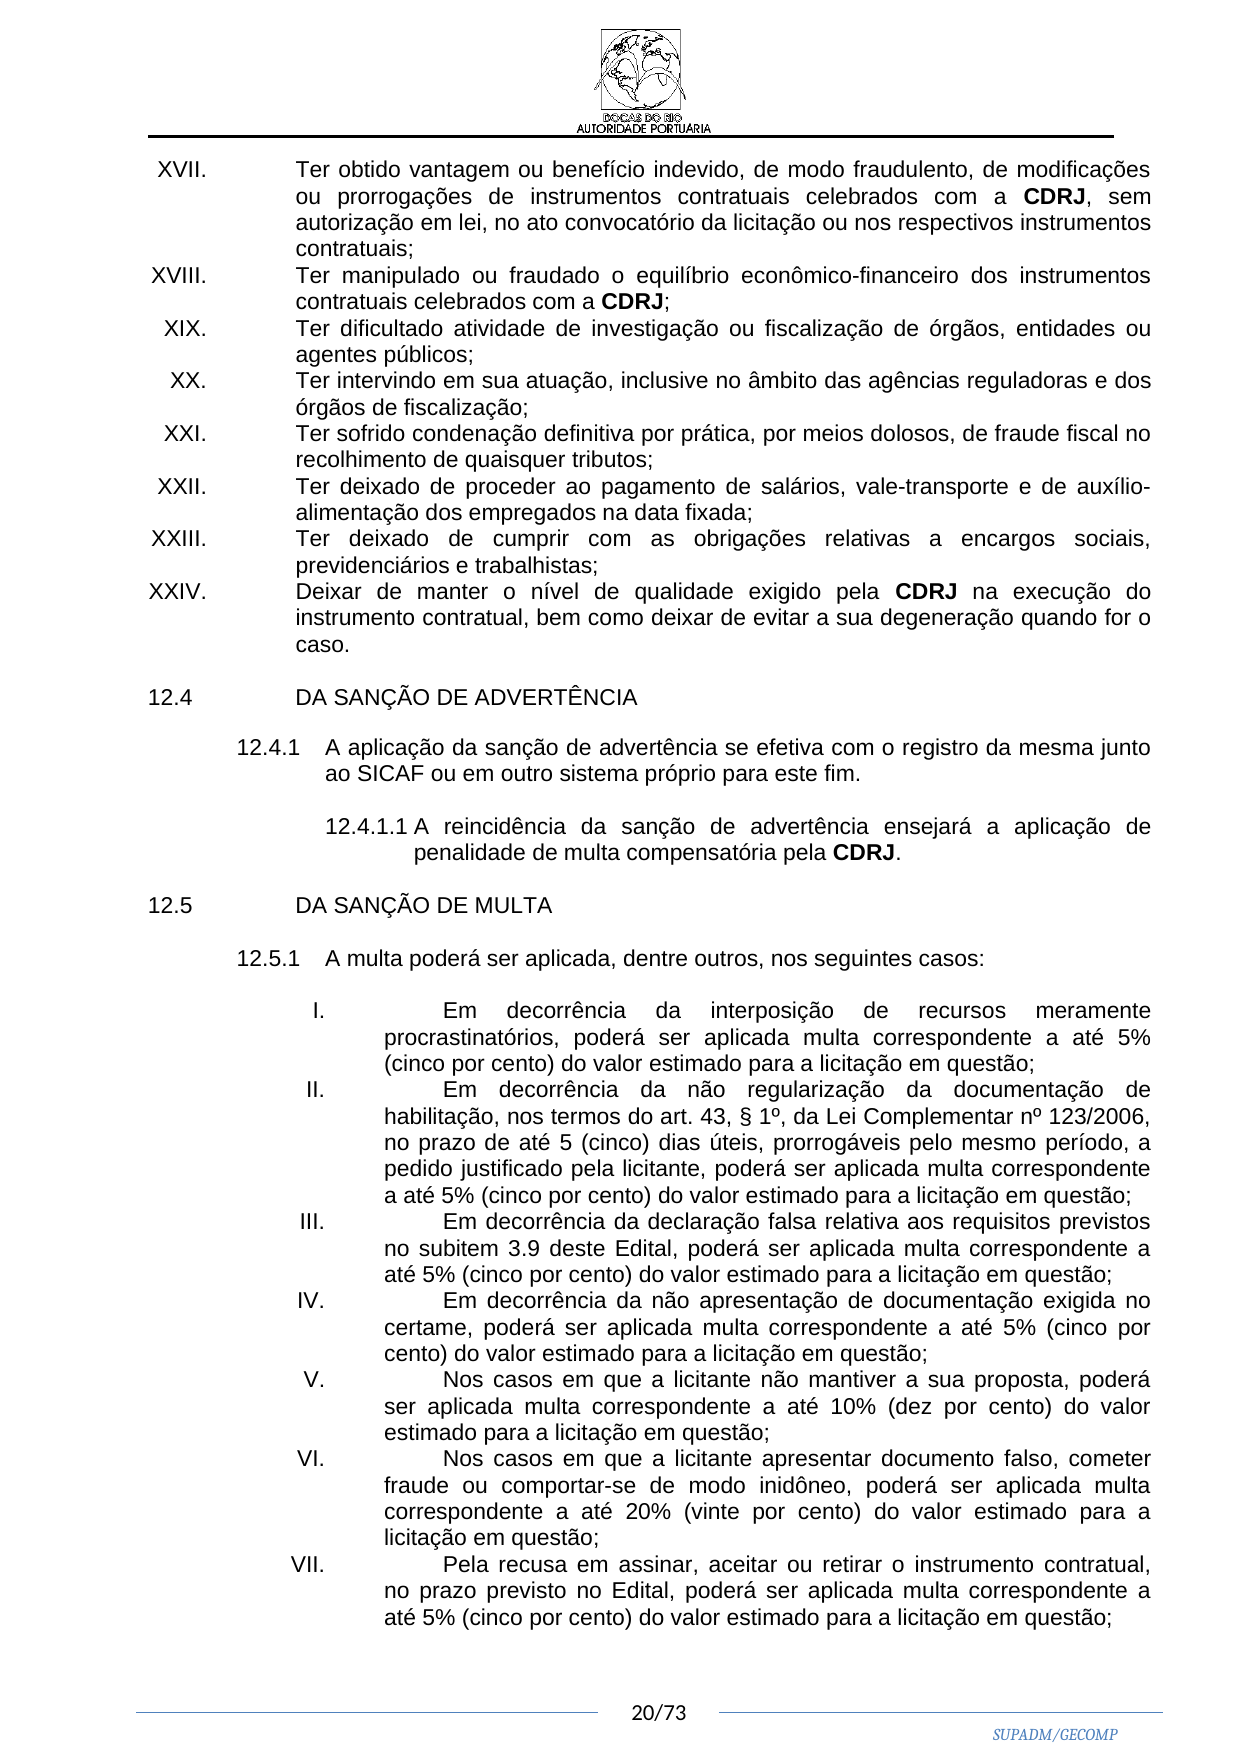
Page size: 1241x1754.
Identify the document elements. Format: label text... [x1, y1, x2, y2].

list Pela recusa em assinar, aceitar ou retirar o instrumento contratual, no prazo previsto no Edital, poderá ser aplicada multa correspondente a até 5% (cinco por cento) do valor estimado para a licitação em questão; [325, 1551, 1152, 1630]
list Ter manipulado ou fraudado o equilíbrio econômico-financeiro dos instrumentos contratuais celebrados com a CDRJ; [207, 262, 1152, 314]
list A aplicação da sanção de advertência se efetiva com o registro da mesma junto ao SICAF ou em outro sistema próprio para este fim. [236, 734, 1152, 786]
list Em decorrência da declaração falsa relativa aos requisitos previstos no subitem 3.9 deste Edital, poderá ser aplicada multa correspondente a até 5% (cinco por cento) do valor estimado para a licitação em questão; [325, 1208, 1152, 1287]
list Ter deixado de proceder ao pagamento de salários, vale-transporte e de auxílio-alimentação dos empregados na data fixada; [207, 473, 1152, 525]
list A reincidência da sanção de advertência ensejará a aplicação de penalidade de multa compensatória pela CDRJ. [325, 813, 1152, 866]
list Em decorrência da não apresentação de documentação exigida no certame, poderá ser aplicada multa correspondente a até 5% (cinco por cento) do valor estimado para a licitação em questão; [325, 1287, 1152, 1366]
list Ter dificultado atividade de investigação ou fiscalização de órgãos, entidades ou agentes públicos; [207, 314, 1152, 367]
list Ter deixado de cumprir com as obrigações relativas a encargos sociais, previdenciários e trabalhistas; [207, 525, 1152, 578]
list Ter obtido vantagem ou benefício indevido, de modo fraudulento, de modificações ou prorrogações de instrumentos contratuais celebrados com a CDRJ, sem autorização em lei, no ato convocatório da licitação ou nos respectivos instrumentos contratuais; [207, 156, 1152, 262]
list Ter sofrido condenação definitiva por prática, por meios dolosos, de fraude fiscal no recolhimento de quaisquer tributos; [207, 420, 1152, 473]
list DA SANÇÃO DE MULTA [148, 892, 1152, 918]
list Em decorrência da não regularização da documentação de habilitação, nos termos do art. 43, § 1º, da Lei Complementar nº 123/2006, no prazo de até 5 (cinco) dias úteis, prorrogáveis pelo mesmo período, a pedido justificado pela licitante, poderá ser aplicada multa correspondente a até 5% (cinco por cento) do valor estimado para a licitação em questão; [325, 1076, 1152, 1208]
list A multa poderá ser aplicada, dentre outros, nos seguintes casos: [236, 944, 1152, 971]
list Ter intervindo em sua atuação, inclusive no âmbito das agências reguladoras e dos órgãos de fiscalização; [207, 367, 1152, 420]
list Deixar de manter o nível de qualidade exigido pela CDRJ na execução do instrumento contratual, bem como deixar de evitar a sua degeneração quando for o caso. [207, 578, 1152, 657]
picture [576, 29, 711, 133]
list Nos casos em que a licitante não mantiver a sua proposta, poderá ser aplicada multa correspondente a até 10% (dez por cento) do valor estimado para a licitação em questão; [325, 1366, 1152, 1445]
list Em decorrência da interposição de recursos meramente procrastinatórios, poderá ser aplicada multa correspondente a até 5% (cinco por cento) do valor estimado para a licitação em questão; [325, 997, 1152, 1076]
list DA SANÇÃO DE ADVERTÊNCIA [148, 683, 1152, 710]
list Nos casos em que a licitante apresentar documento falso, cometer fraude ou comportar-se de modo inidôneo, poderá ser aplicada multa correspondente a até 20% (vinte por cento) do valor estimado para a licitação em questão; [325, 1445, 1152, 1551]
